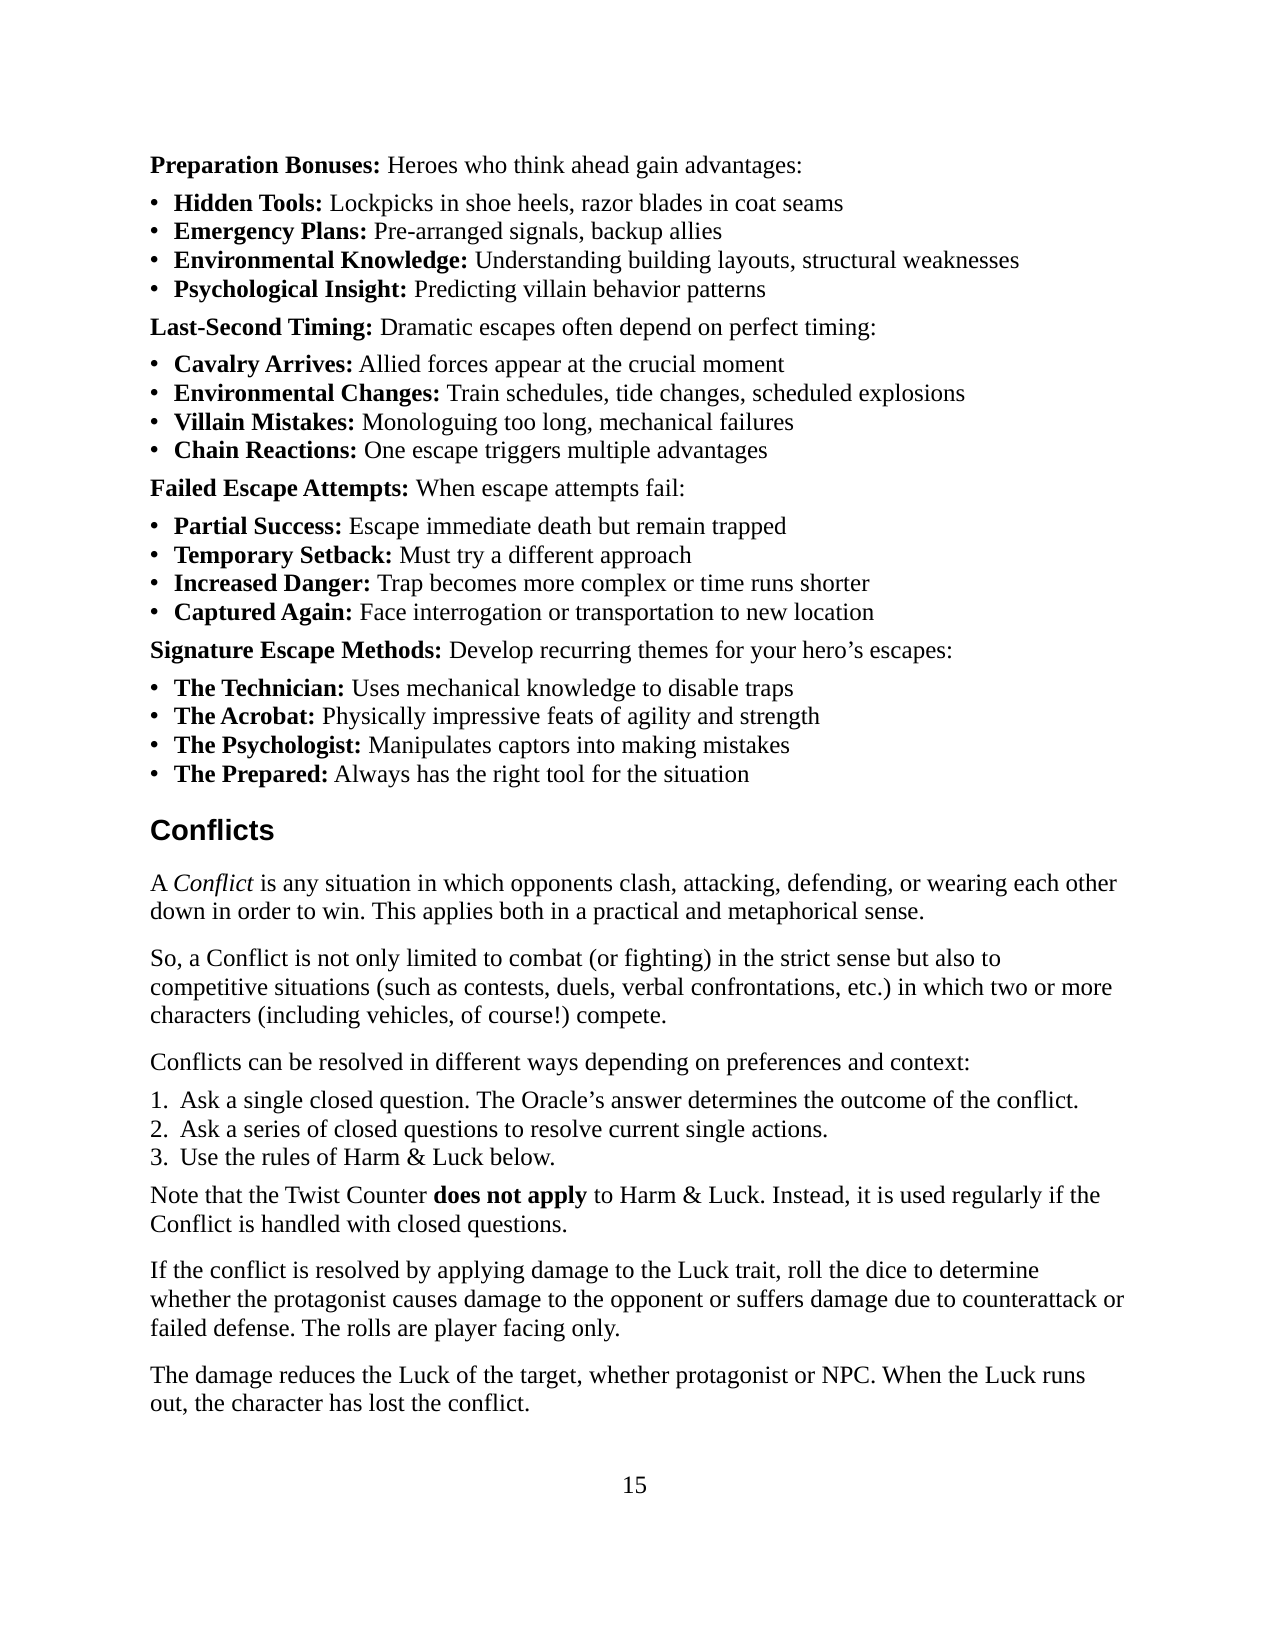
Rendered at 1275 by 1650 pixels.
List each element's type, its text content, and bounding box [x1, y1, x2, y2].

list The Technician: Uses mechanical knowledge to disable traps [150, 673, 1125, 701]
list Environmental Knowledge: Understanding building layouts, structural weaknesses [150, 245, 1125, 274]
list Captured Again: Face interrogation or transportation to new location [150, 597, 1125, 626]
text So, a Conflict is not only limited to combat (or fighting) in the strict sense but also to competitive situations (such as contests, duels, verbal confrontations, etc.) in which two or more characters (including vehicles, of course!) compete. [150, 943, 1125, 1029]
list Villain Mistakes: Monologuing too long, mechanical failures [150, 407, 1125, 436]
list Use the rules of Harm & Luck below. [150, 1142, 1125, 1171]
list Ask a single closed question. The Oracle’s answer determines the outcome of the conflict. [150, 1085, 1125, 1114]
list Increased Danger: Trap becomes more complex or time runs shorter [150, 568, 1125, 597]
text The damage reduces the Luck of the target, whether protagonist or NPC. When the Luck runs out, the character has lost the conflict. [150, 1360, 1125, 1417]
list Ask a series of closed questions to resolve current single actions. [150, 1114, 1125, 1142]
list The Psychologist: Manipulates captors into making mistakes [150, 730, 1125, 759]
subtitle Conflicts [150, 813, 1125, 846]
list Environmental Changes: Train schedules, tide changes, scheduled explosions [150, 378, 1125, 407]
list Hidden Tools: Lockpicks in shoe heels, razor blades in coat seams [150, 188, 1125, 216]
text Preparation Bonuses: Heroes who think ahead gain advantages: [150, 150, 1125, 179]
text Conflicts can be resolved in different ways depending on preferences and context: [150, 1047, 1125, 1076]
text Signature Escape Methods: Develop recurring themes for your hero’s escapes: [150, 635, 1125, 664]
text If the conflict is resolved by applying damage to the Luck trait, roll the dice to determine whether the protagonist causes damage to the opponent or suffers damage due to counterattack or failed defense. The rolls are player facing only. [150, 1256, 1125, 1342]
list The Prepared: Always has the right tool for the situation [150, 759, 1125, 788]
list Emergency Plans: Pre-arranged signals, backup allies [150, 216, 1125, 245]
list Chain Reactions: One escape triggers multiple advantages [150, 436, 1125, 464]
text Failed Escape Attempts: When escape attempts fail: [150, 473, 1125, 502]
list Psychological Insight: Predicting villain behavior patterns [150, 274, 1125, 303]
list The Acrobat: Physically impressive feats of agility and strength [150, 701, 1125, 730]
list Partial Success: Escape immediate death but remain trapped [150, 511, 1125, 540]
list Temporary Setback: Must try a different approach [150, 540, 1125, 568]
text A Conflict is any situation in which opponents clash, attacking, defending, or wearing each other down in order to win. This applies both in a practical and metaphorical sense. [150, 868, 1125, 925]
list Cavalry Arrives: Allied forces appear at the crucial moment [150, 349, 1125, 378]
text Note that the Twist Counter does not apply to Harm & Luck. Instead, it is used regularly if the Conflict is handled with closed questions. [150, 1180, 1125, 1238]
text Last-Second Timing: Dramatic escapes often depend on perfect timing: [150, 312, 1125, 340]
